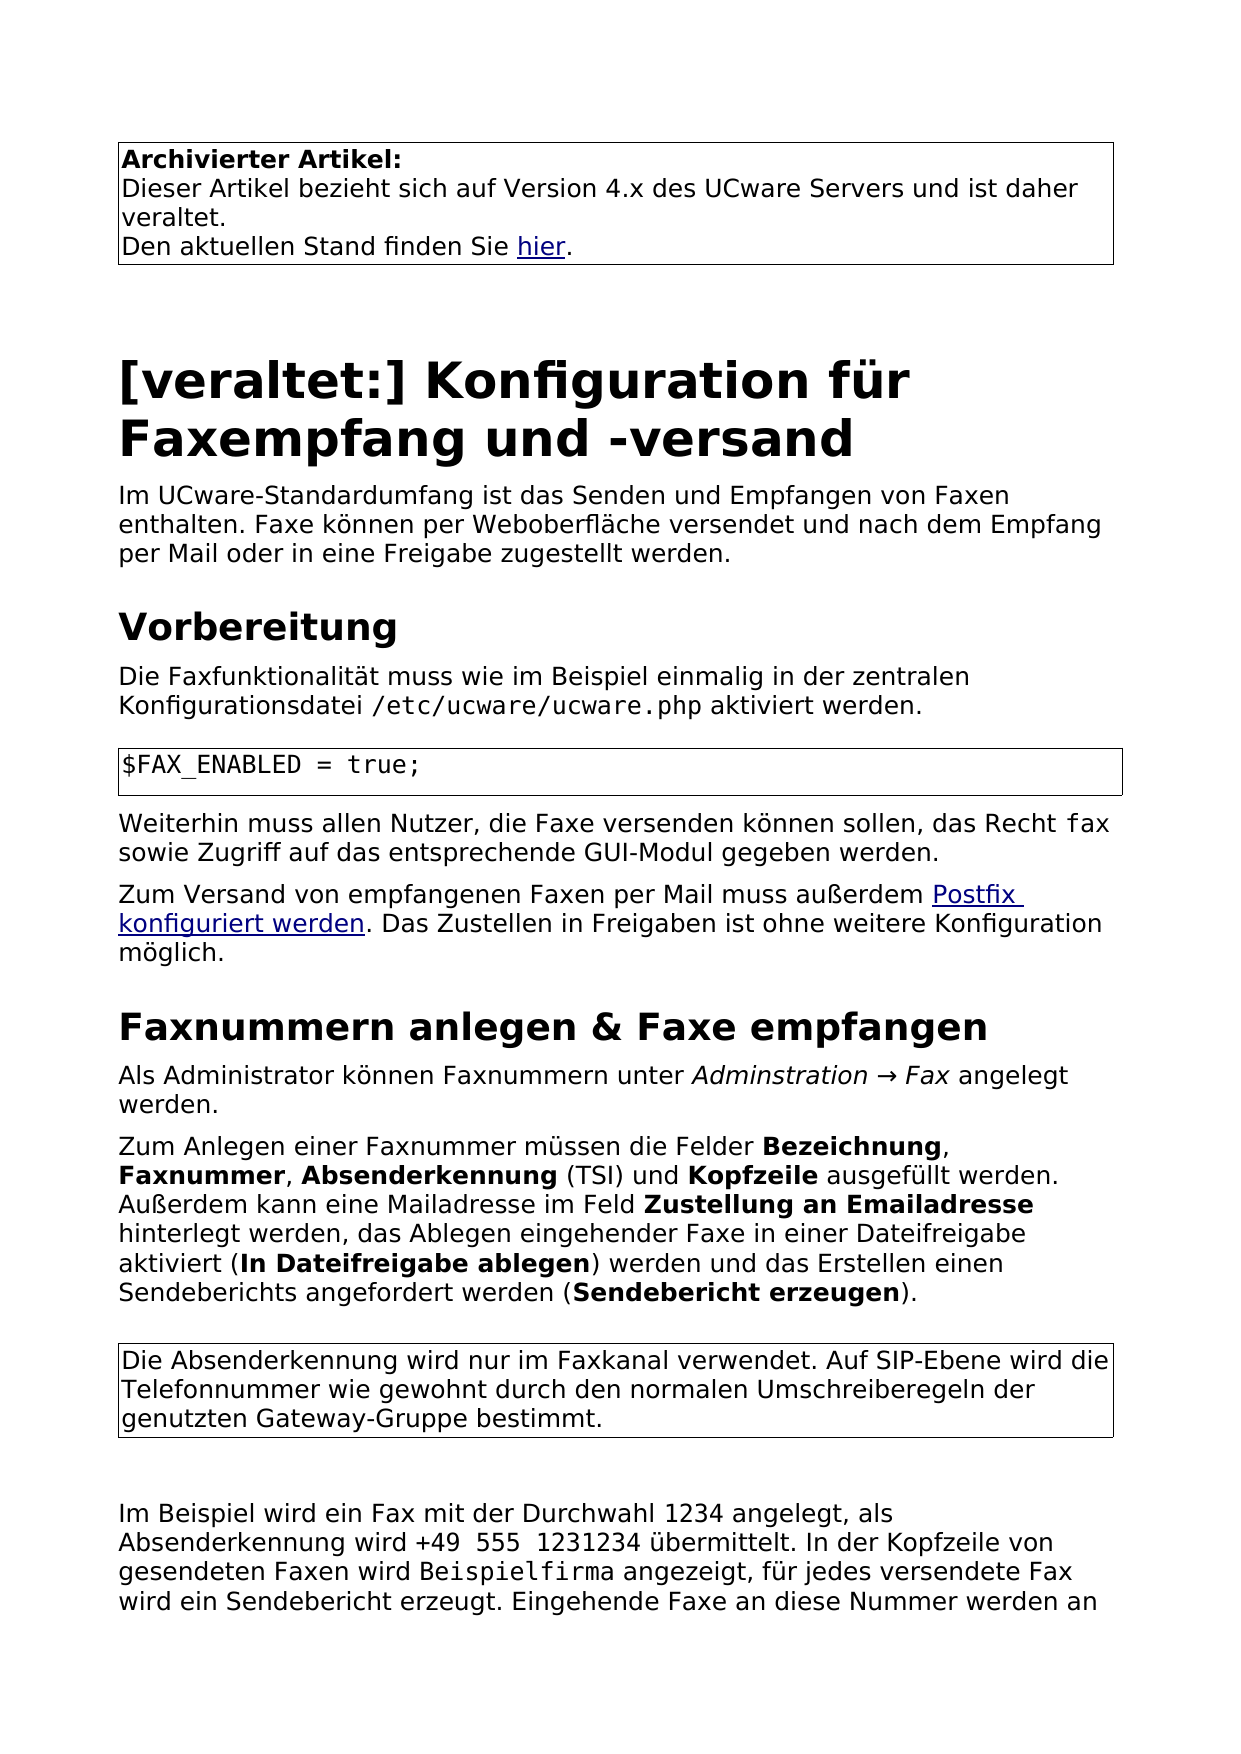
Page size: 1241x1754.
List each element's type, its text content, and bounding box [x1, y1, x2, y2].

subtitle Vorbereitung [118, 606, 1122, 649]
text Im UCware-Standardumfang ist das Senden und Empfangen von Faxen enthalten. Faxe können per Weboberfläche versendet und nach dem Empfang per Mail oder in eine Freigabe zugestellt werden. [118, 481, 1122, 568]
text Zum Versand von empfangenen Faxen per Mail muss außerdem Postfix konfiguriert werden. Das Zustellen in Freigaben ist ohne weitere Konfiguration möglich. [118, 880, 1122, 968]
text Im Beispiel wird ein Fax mit der Durchwahl 1234 angelegt, als Absenderkennung wird +49 555 1231234 übermittelt. In der Kopfzeile von gesendeten Faxen wird Beispielfirma angezeigt, für jedes versendete Fax wird ein Sendebericht erzeugt. Eingehende Faxe an diese Nummer werden an [118, 1499, 1122, 1616]
text Zum Anlegen einer Faxnummer müssen die Felder Bezeichnung, Faxnummer, Absenderkennung (TSI) und Kopfzeile ausgefüllt werden. Außerdem kann eine Mailadresse im Feld Zustellung an Emailadresse hinterlegt werden, das Ablegen eingehender Faxe in einer Dateifreigabe aktiviert (In Dateifreigabe ablegen) werden und das Erstellen einen Sendeberichts angefordert werden (Sendebericht erzeugen). [118, 1132, 1122, 1307]
text Als Administrator können Faxnummern unter Adminstration → Fax angelegt werden. [118, 1061, 1122, 1120]
text Weiterhin muss allen Nutzer, die Faxe versenden können sollen, das Recht fax sowie Zugriff auf das entsprechende GUI-Modul gegeben werden. [118, 809, 1122, 868]
text Die Faxfunktionalität muss wie im Beispiel einmalig in der zentralen Konfigurationsdatei /etc/ucware/ucware.php aktiviert werden. [118, 662, 1122, 720]
table_header Archivierter Artikel: Dieser Artikel bezieht sich auf Version 4.x des UCware Servers und ist daher veraltet. Den aktuellen Stand finden Sie hier. [119, 143, 1113, 264]
table_header $FAX_ENABLED = true; [119, 749, 1122, 794]
table_header Die Absenderkennung wird nur im Faxkanal verwendet. Auf SIP-Ebene wird die Telefonnummer wie gewohnt durch den normalen Umschreiberegeln der genutzten Gateway-Gruppe bestimmt. [119, 1344, 1113, 1437]
subtitle [veraltet:] Konfiguration für Faxempfang und -versand [118, 352, 1122, 468]
subtitle Faxnummern anlegen & Faxe empfangen [118, 1005, 1122, 1049]
